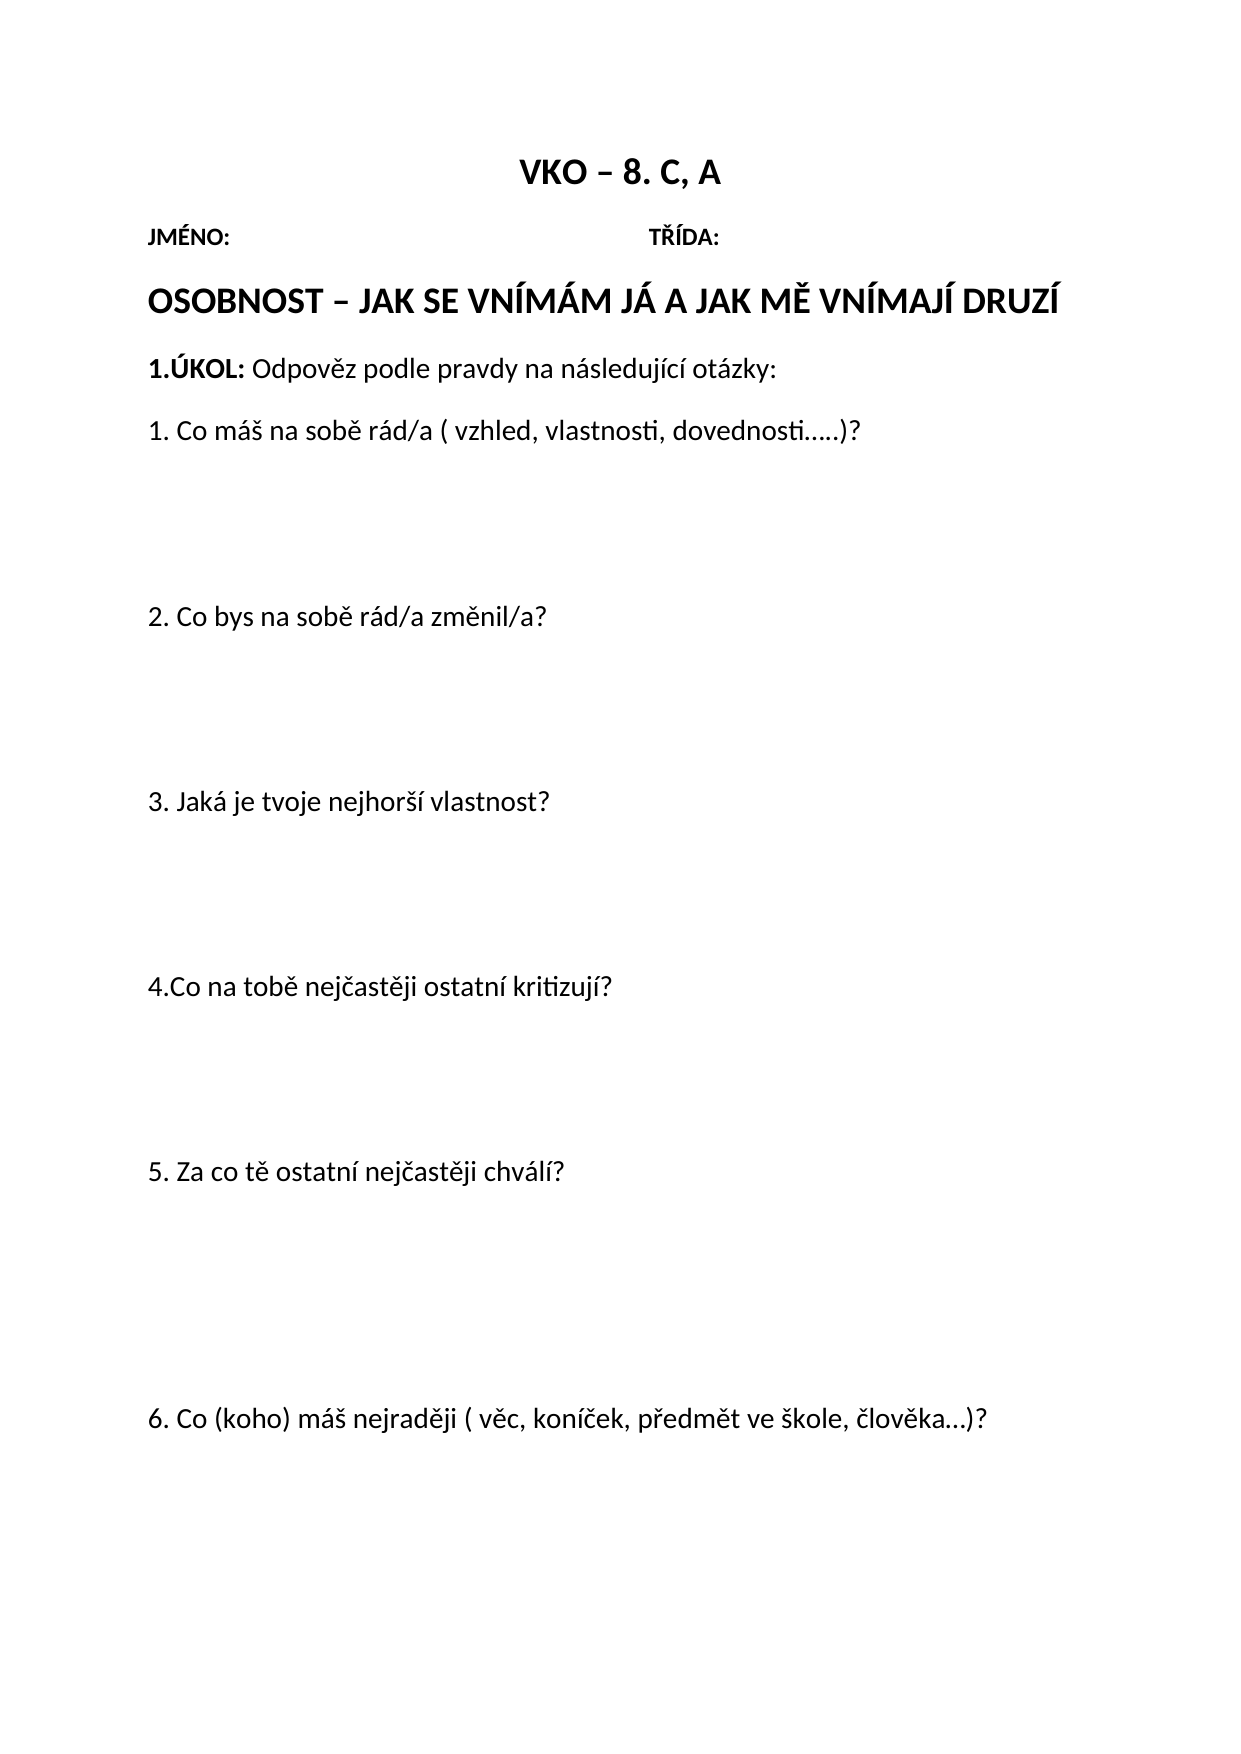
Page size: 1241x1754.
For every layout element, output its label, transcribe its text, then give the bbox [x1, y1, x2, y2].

text 6. Co (koho) máš nejraději ( věc, koníček, předmět ve škole, člověka…)? [148, 1401, 1093, 1436]
text 5. Za co tě ostatní nejčastěji chválí? [148, 1153, 1093, 1189]
text 1. Co máš na sobě rád/a ( vzhled, vlastnosti, dovednosti…..)? [148, 412, 1093, 448]
text 1.ÚKOL: Odpověz podle pravdy na následující otázky: [148, 351, 1093, 386]
text 3. Jaká je tvoje nejhorší vlastnost? [148, 783, 1093, 818]
text VKO – 8. C, A [148, 148, 1093, 193]
text 4.Co na tobě nejčastěji ostatní kritizují? [148, 968, 1093, 1004]
text 2. Co bys na sobě rád/a změnil/a? [148, 598, 1093, 633]
text OSOBNOST – JAK SE VNÍMÁM JÁ A JAK MĚ VNÍMAJÍ DRUZÍ [148, 277, 1093, 323]
text JMÉNO: TŘÍDA: [148, 221, 1093, 252]
